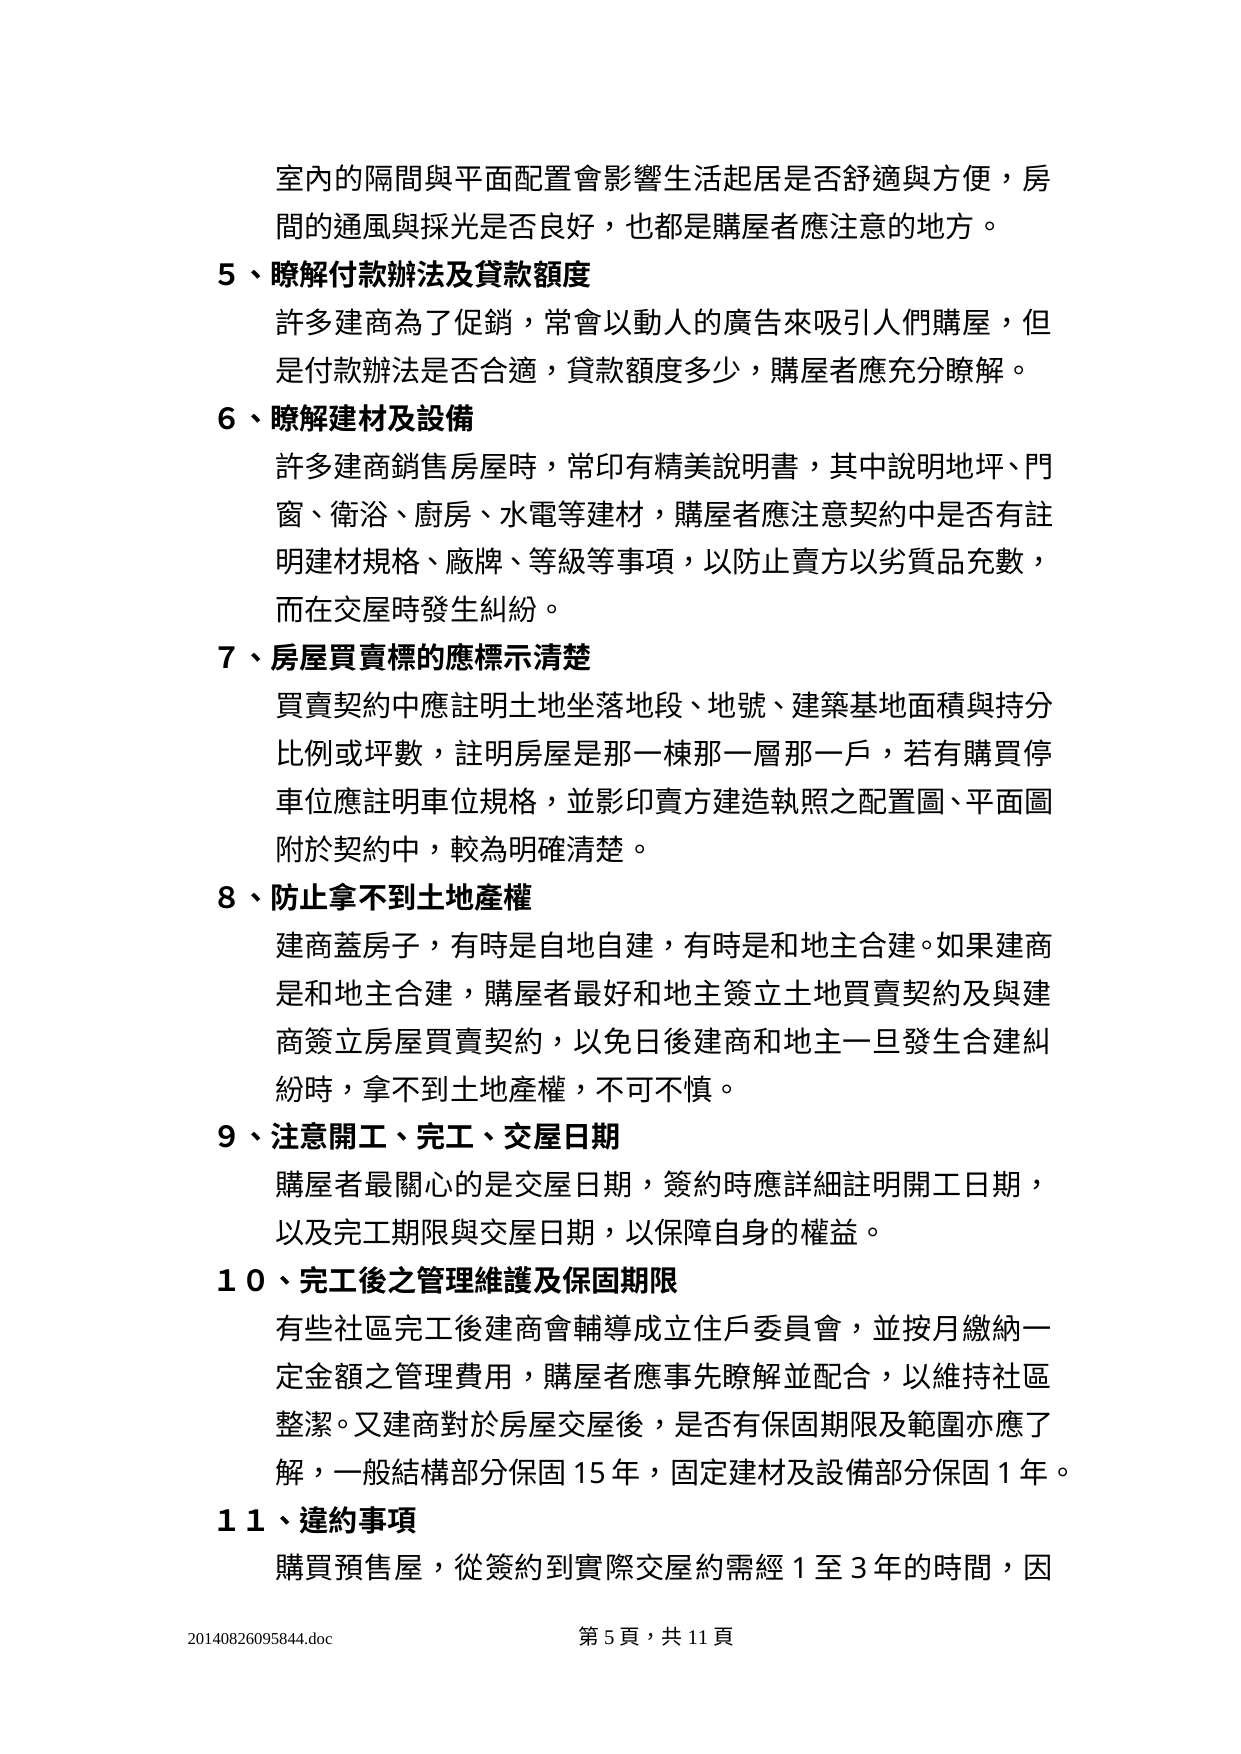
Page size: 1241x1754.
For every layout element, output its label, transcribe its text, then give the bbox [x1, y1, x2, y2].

text 建商蓋房子，有時是自地自建，有時是和地主合建。如果建商是和地主合建，購屋者最好和地主簽立土地買賣契約及與建商簽立房屋買賣契約，以免日後建商和地主一旦發生合建糾紛時，拿不到土地產權，不可不慎。 [275, 917, 1053, 1108]
text 許多建商為了促銷，常會以動人的廣告來吸引人們購屋，但是付款辦法是否合適，貸款額度多少，購屋者應充分瞭解。 [275, 294, 1053, 389]
text 購屋者最關心的是交屋日期，簽約時應詳細註明開工日期，以及完工期限與交屋日期，以保障自身的權益。 [275, 1156, 1053, 1252]
text １０、完工後之管理維護及保固期限 [187, 1252, 1053, 1300]
text 購買預售屋，從簽約到實際交屋約需經1至3年的時間，因 [275, 1539, 1053, 1587]
text ８、防止拿不到土地產權 [212, 869, 1053, 917]
text ６、瞭解建材及設備 [187, 389, 1053, 437]
text 許多建商銷售房屋時，常印有精美說明書，其中說明地坪、門窗、衛浴、廚房、水電等建材，購屋者應注意契約中是否有註明建材規格、廠牌、等級等事項，以防止賣方以劣質品充數，而在交屋時發生糾紛。 [275, 437, 1053, 629]
text ７、房屋買賣標的應標示清楚 [187, 629, 1053, 677]
text 室內的隔間與平面配置會影響生活起居是否舒適與方便，房間的通風與採光是否良好，也都是購屋者應注意的地方。 [275, 150, 1053, 246]
text ９、注意開工、完工、交屋日期 [187, 1108, 1053, 1156]
text 有些社區完工後建商會輔導成立住戶委員會，並按月繳納一定金額之管理費用，購屋者應事先瞭解並配合，以維持社區整潔。又建商對於房屋交屋後，是否有保固期限及範圍亦應了解，一般結構部分保固15年，固定建材及設備部分保固1年。 [275, 1300, 1053, 1492]
text １１、違約事項 [187, 1492, 1053, 1539]
text 買賣契約中應註明土地坐落地段、地號、建築基地面積與持分比例或坪數，註明房屋是那一棟那一層那一戶，若有購買停車位應註明車位規格，並影印賣方建造執照之配置圖、平面圖附於契約中，較為明確清楚。 [275, 677, 1053, 869]
text ５、瞭解付款辦法及貸款額度 [187, 246, 1053, 294]
